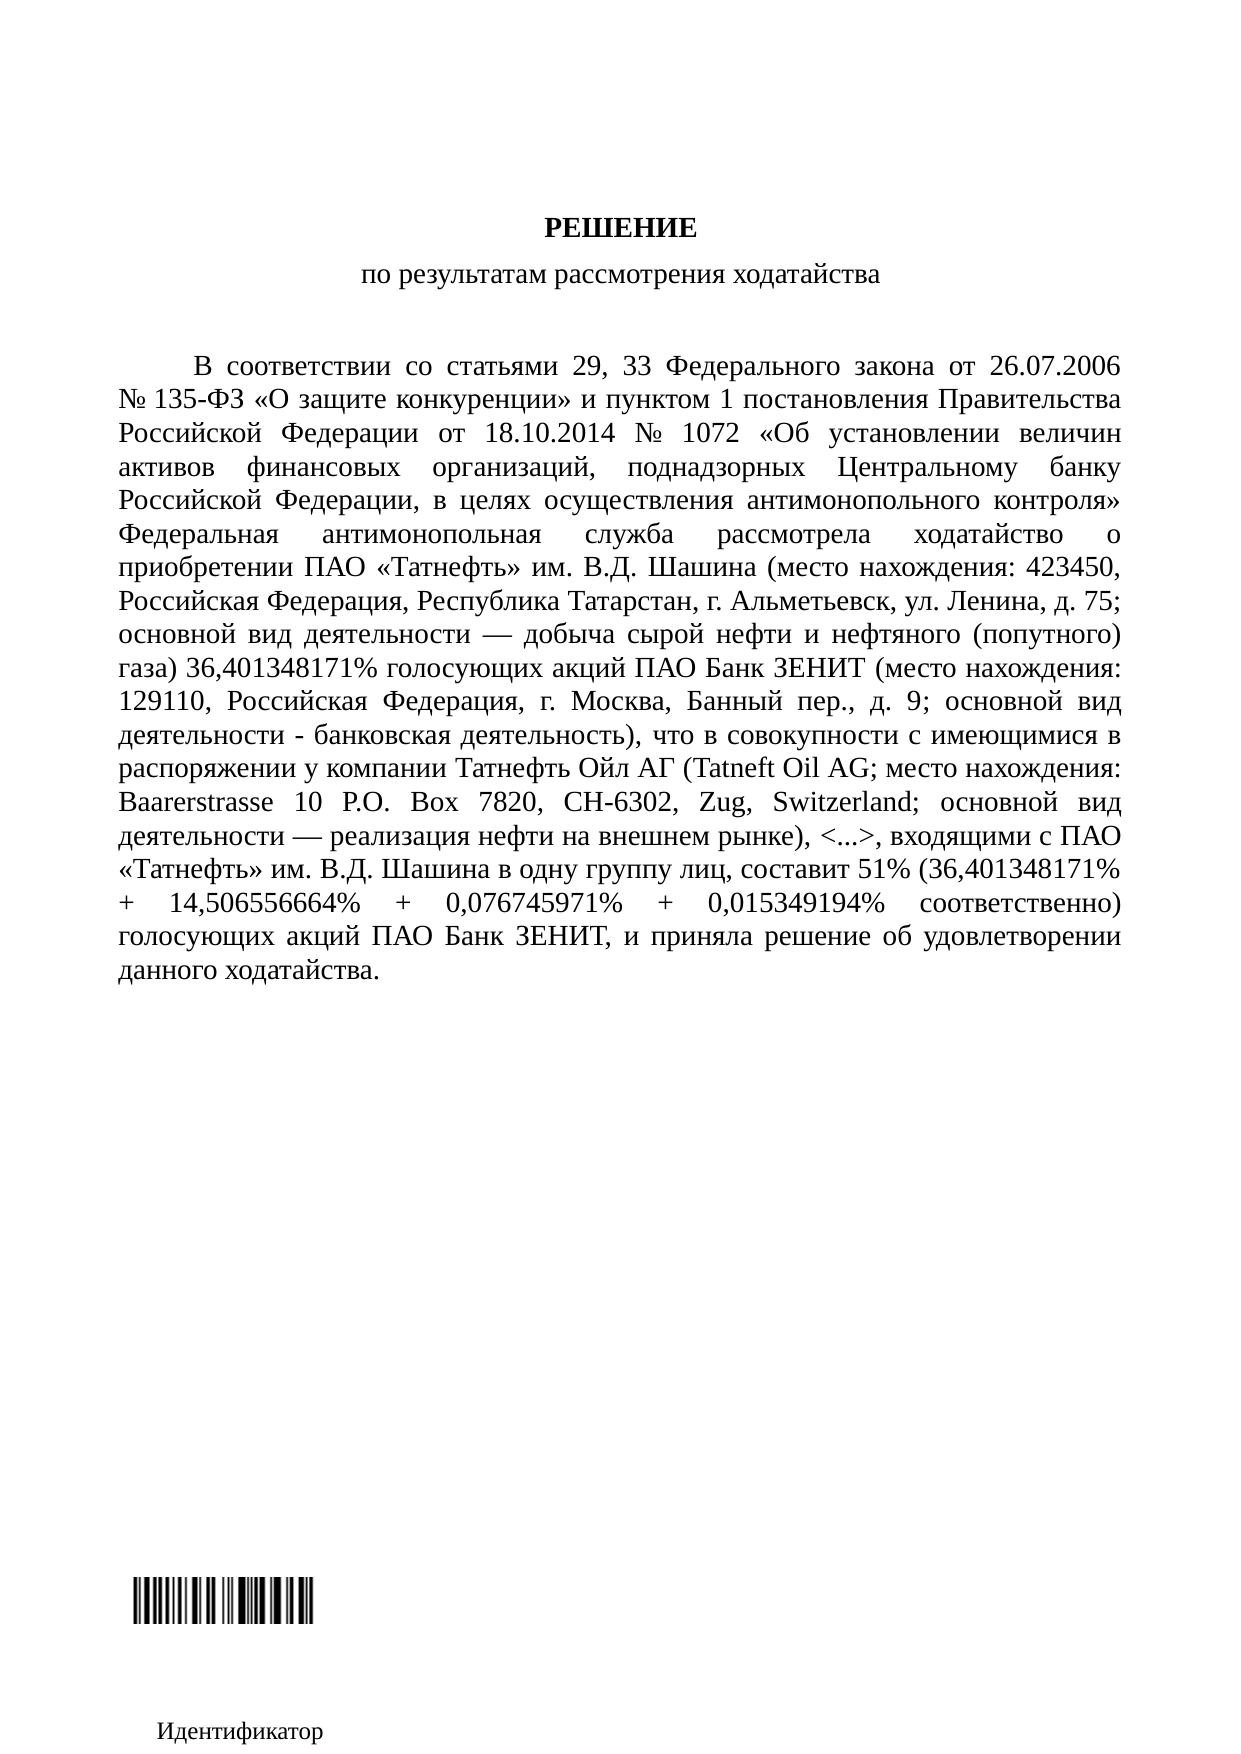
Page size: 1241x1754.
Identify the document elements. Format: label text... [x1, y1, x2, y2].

text РЕШЕНИЕ [118, 210, 1122, 243]
picture [118, 1577, 331, 1624]
text по результатам рассмотрения ходатайства [118, 256, 1122, 289]
text В соответствии со статьями 29, 33 Федерального закона от 26.07.2006 № 135-ФЗ «О защите конкуренции» и пунктом 1 постановления Правительства Российской Федерации от 18.10.2014 № 1072 «Об установлении величин активов финансовых организаций, поднадзорных Центральному банку Российской Федерации, в целях осуществления антимонопольного контроля» Федеральная антимонопольная служба рассмотрела ходатайство о приобретении ПАО «Татнефть» им. В.Д. Шашина (место нахождения: 423450, Российская Федерация, Республика Татарстан, г. Альметьевск, ул. Ленина, д. 75; основной вид деятельности — добыча сырой нефти и нефтяного (попутного) газа) 36,401348171% голосующих акций ПАО Банк ЗЕНИТ (место нахождения: 129110, Российская Федерация, г. Москва, Банный пер., д. 9; основной вид деятельности - банковская деятельность), что в совокупности с имеющимися в распоряжении у компании Татнефть Ойл АГ (Tatneft Oil AG; место нахождения: Baarerstrasse 10 P.O. Box 7820, CH-6302, Zug, Switzerland; основной вид деятельности — реализация нефти на внешнем рынке), <...>, входящими с ПАО «Татнефть» им. В.Д. Шашина в одну группу лиц, составит 51% (36,401348171% + 14,506556664% + 0,076745971% + 0,015349194% соответственно) голосующих акций ПАО Банк ЗЕНИТ, и приняла решение об удовлетворении данного ходатайства. [118, 348, 1122, 985]
